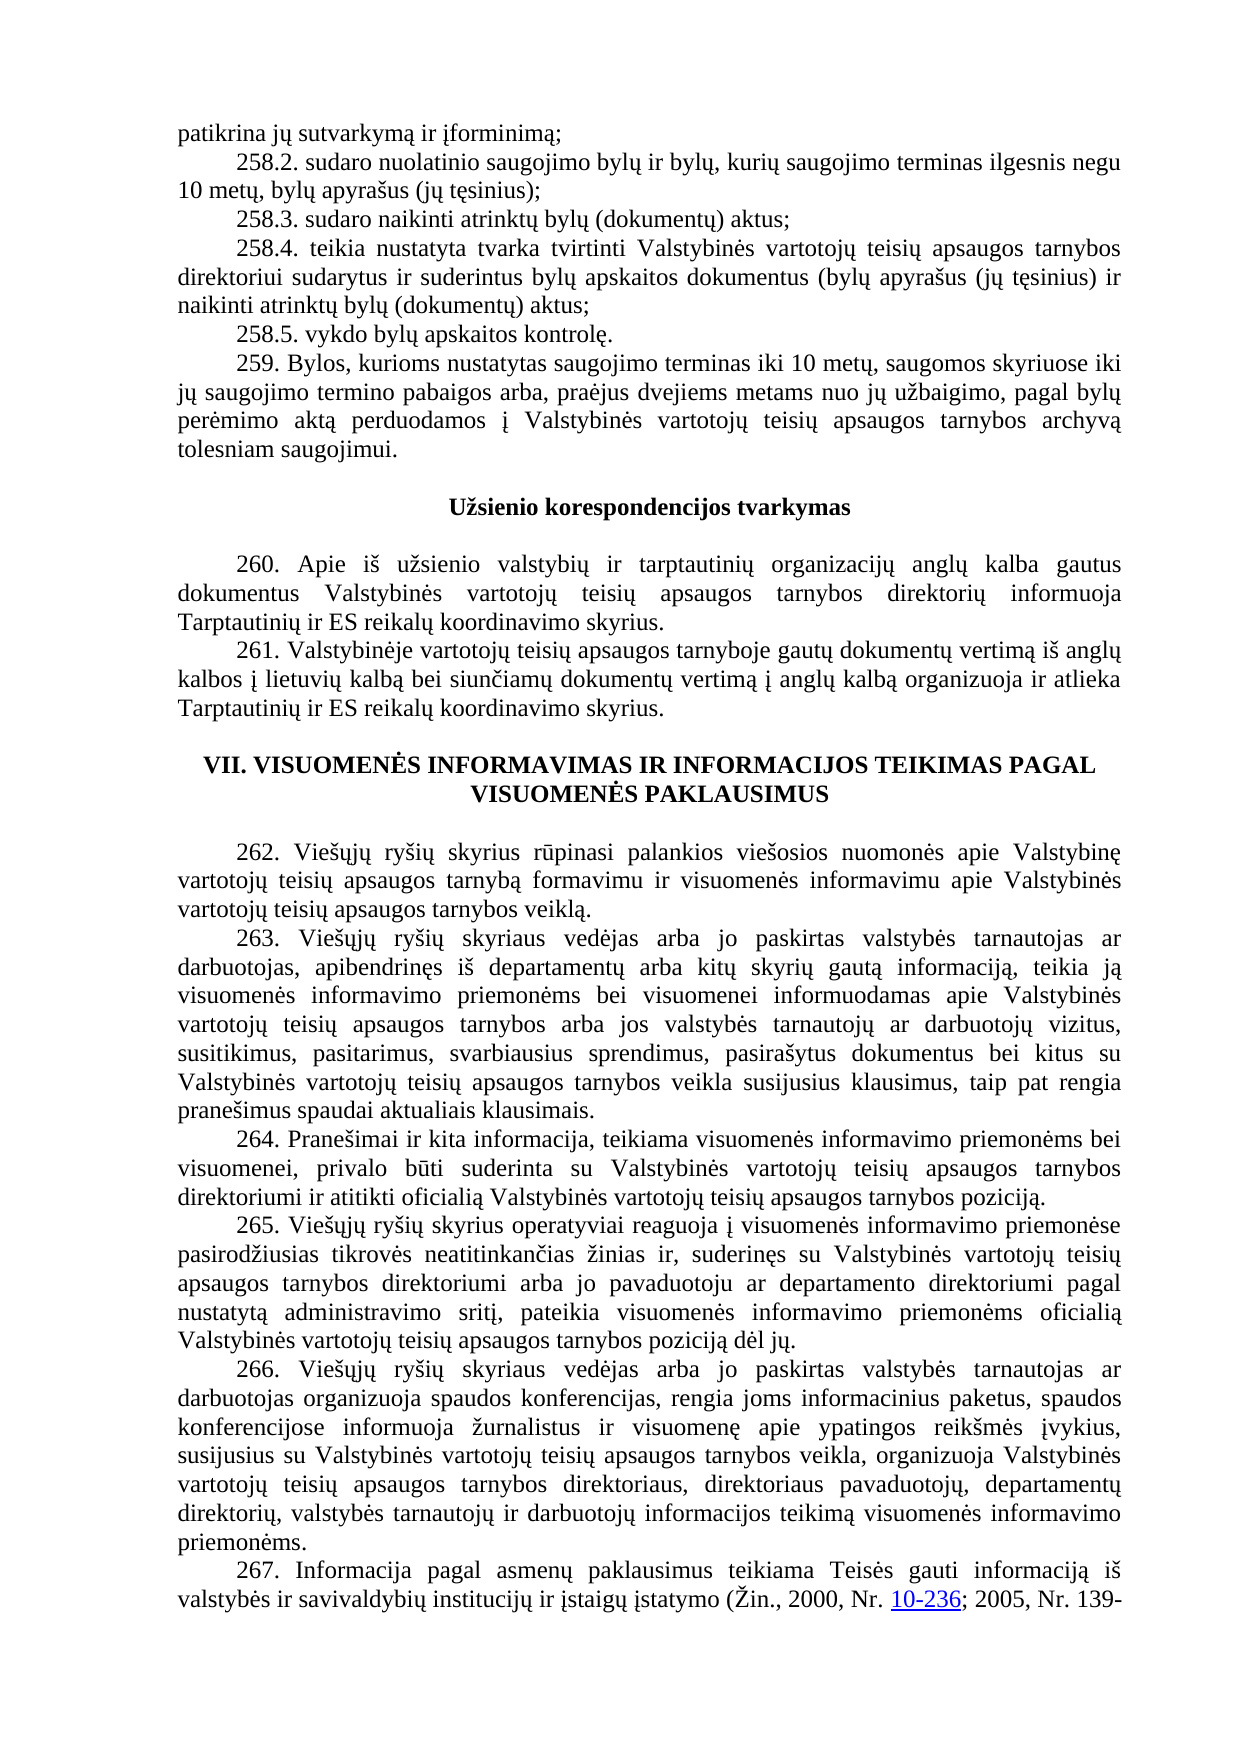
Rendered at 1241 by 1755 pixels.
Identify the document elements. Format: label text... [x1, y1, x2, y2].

text Užsienio korespondencijos tvarkymas [177, 492, 1122, 521]
text 260. Apie iš užsienio valstybių ir tarptautinių organizacijų anglų kalba gautus dokumentus Valstybinės vartotojų teisių apsaugos tarnybos direktorių informuoja Tarptautinių ir ES reikalų koordinavimo skyrius. [177, 549, 1122, 636]
text 263. Viešųjų ryšių skyriaus vedėjas arba jo paskirtas valstybės tarnautojas ar darbuotojas, apibendrinęs iš departamentų arba kitų skyrių gautą informaciją, teikia ją visuomenės informavimo priemonėms bei visuomenei informuodamas apie Valstybinės vartotojų teisių apsaugos tarnybos arba jos valstybės tarnautojų ar darbuotojų vizitus, susitikimus, pasitarimus, svarbiausius sprendimus, pasirašytus dokumentus bei kitus su Valstybinės vartotojų teisių apsaugos tarnybos veikla susijusius klausimus, taip pat rengia pranešimus spaudai aktualiais klausimais. [177, 923, 1122, 1124]
text 264. Pranešimai ir kita informacija, teikiama visuomenės informavimo priemonėms bei visuomenei, privalo būti suderinta su Valstybinės vartotojų teisių apsaugos tarnybos direktoriumi ir atitikti oficialią Valstybinės vartotojų teisių apsaugos tarnybos poziciją. [177, 1124, 1122, 1211]
text 266. Viešųjų ryšių skyriaus vedėjas arba jo paskirtas valstybės tarnautojas ar darbuotojas organizuoja spaudos konferencijas, rengia joms informacinius paketus, spaudos konferencijose informuoja žurnalistus ir visuomenę apie ypatingos reikšmės įvykius, susijusius su Valstybinės vartotojų teisių apsaugos tarnybos veikla, organizuoja Valstybinės vartotojų teisių apsaugos tarnybos direktoriaus, direktoriaus pavaduotojų, departamentų direktorių, valstybės tarnautojų ir darbuotojų informacijos teikimą visuomenės informavimo priemonėms. [177, 1354, 1122, 1556]
text VII. VISUOMENĖS INFORMAVIMAS IR INFORMACIJOS TEIKIMAS PAGAL VISUOMENĖS PAKLAUSIMUS [177, 751, 1122, 808]
text 265. Viešųjų ryšių skyrius operatyviai reaguoja į visuomenės informavimo priemonėse pasirodžiusias tikrovės neatitinkančias žinias ir, suderinęs su Valstybinės vartotojų teisių apsaugos tarnybos direktoriumi arba jo pavaduotoju ar departamento direktoriumi pagal nustatytą administravimo sritį, pateikia visuomenės informavimo priemonėms oficialią Valstybinės vartotojų teisių apsaugos tarnybos poziciją dėl jų. [177, 1211, 1122, 1354]
text 259. Bylos, kurioms nustatytas saugojimo terminas iki 10 metų, saugomos skyriuose iki jų saugojimo termino pabaigos arba, praėjus dvejiems metams nuo jų užbaigimo, pagal bylų perėmimo aktą perduodamos į Valstybinės vartotojų teisių apsaugos tarnybos archyvą tolesniam saugojimui. [177, 348, 1122, 463]
text 258.3. sudaro naikinti atrinktų bylų (dokumentų) aktus; [177, 204, 1122, 233]
text 261. Valstybinėje vartotojų teisių apsaugos tarnyboje gautų dokumentų vertimą iš anglų kalbos į lietuvių kalbą bei siunčiamų dokumentų vertimą į anglų kalbą organizuoja ir atlieka Tarptautinių ir ES reikalų koordinavimo skyrius. [177, 636, 1122, 722]
text 258.2. sudaro nuolatinio saugojimo bylų ir bylų, kurių saugojimo terminas ilgesnis negu 10 metų, bylų apyrašus (jų tęsinius); [177, 147, 1122, 204]
text 258.5. vykdo bylų apskaitos kontrolę. [177, 319, 1122, 348]
text 262. Viešųjų ryšių skyrius rūpinasi palankios viešosios nuomonės apie Valstybinę vartotojų teisių apsaugos tarnybą formavimu ir visuomenės informavimu apie Valstybinės vartotojų teisių apsaugos tarnybos veiklą. [177, 837, 1122, 923]
text 267. Informacija pagal asmenų paklausimus teikiama Teisės gauti informaciją iš valstybės ir savivaldybių institucijų ir įstaigų įstatymo (Žin., 2000, Nr. 10-236; 2005, Nr. 139- [177, 1556, 1122, 1613]
text 258.4. teikia nustatyta tvarka tvirtinti Valstybinės vartotojų teisių apsaugos tarnybos direktoriui sudarytus ir suderintus bylų apskaitos dokumentus (bylų apyrašus (jų tęsinius) ir naikinti atrinktų bylų (dokumentų) aktus; [177, 233, 1122, 319]
text patikrina jų sutvarkymą ir įforminimą; [177, 118, 1122, 147]
